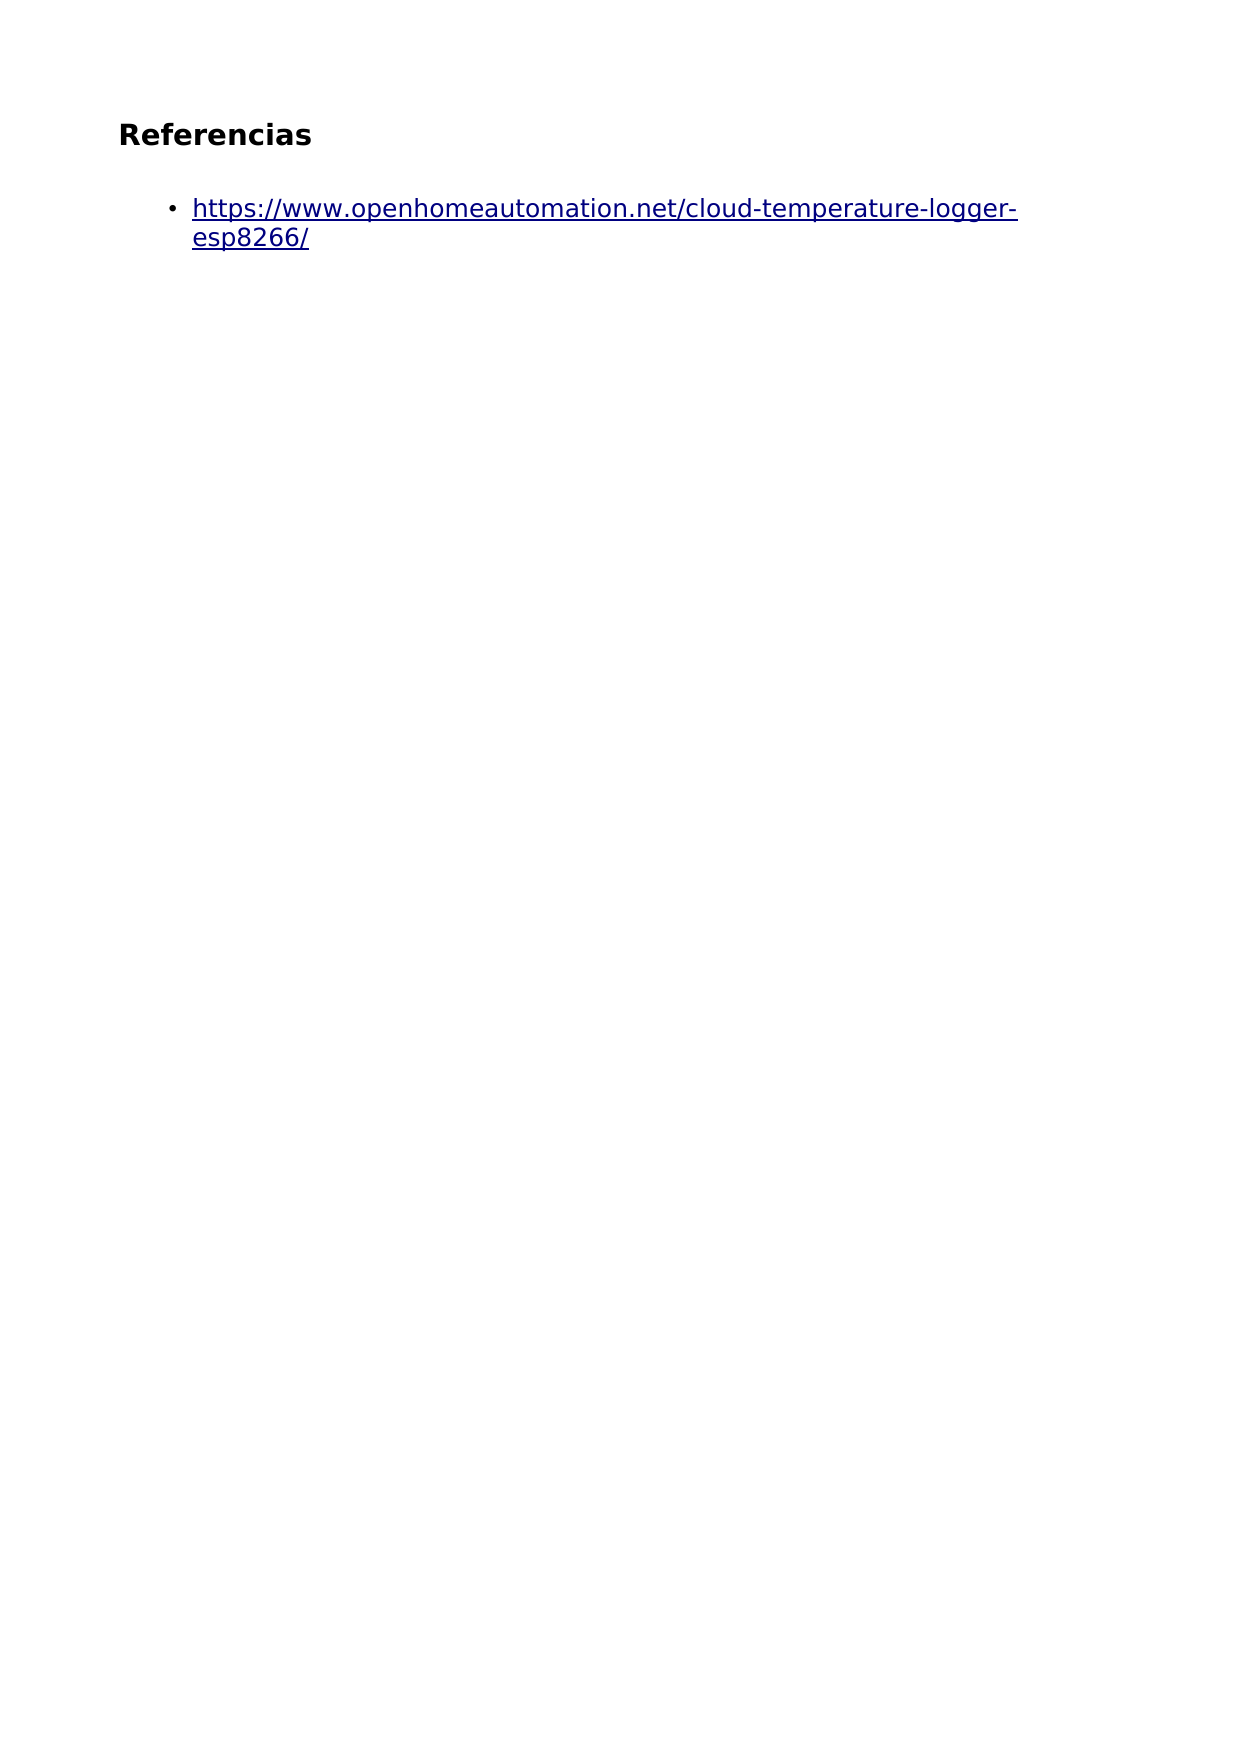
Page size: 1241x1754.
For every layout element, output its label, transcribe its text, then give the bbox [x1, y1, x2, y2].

subtitle Referencias [118, 118, 1122, 152]
list https://www.openhomeautomation.net/cloud-temperature-logger-esp8266/ [177, 194, 1122, 252]
